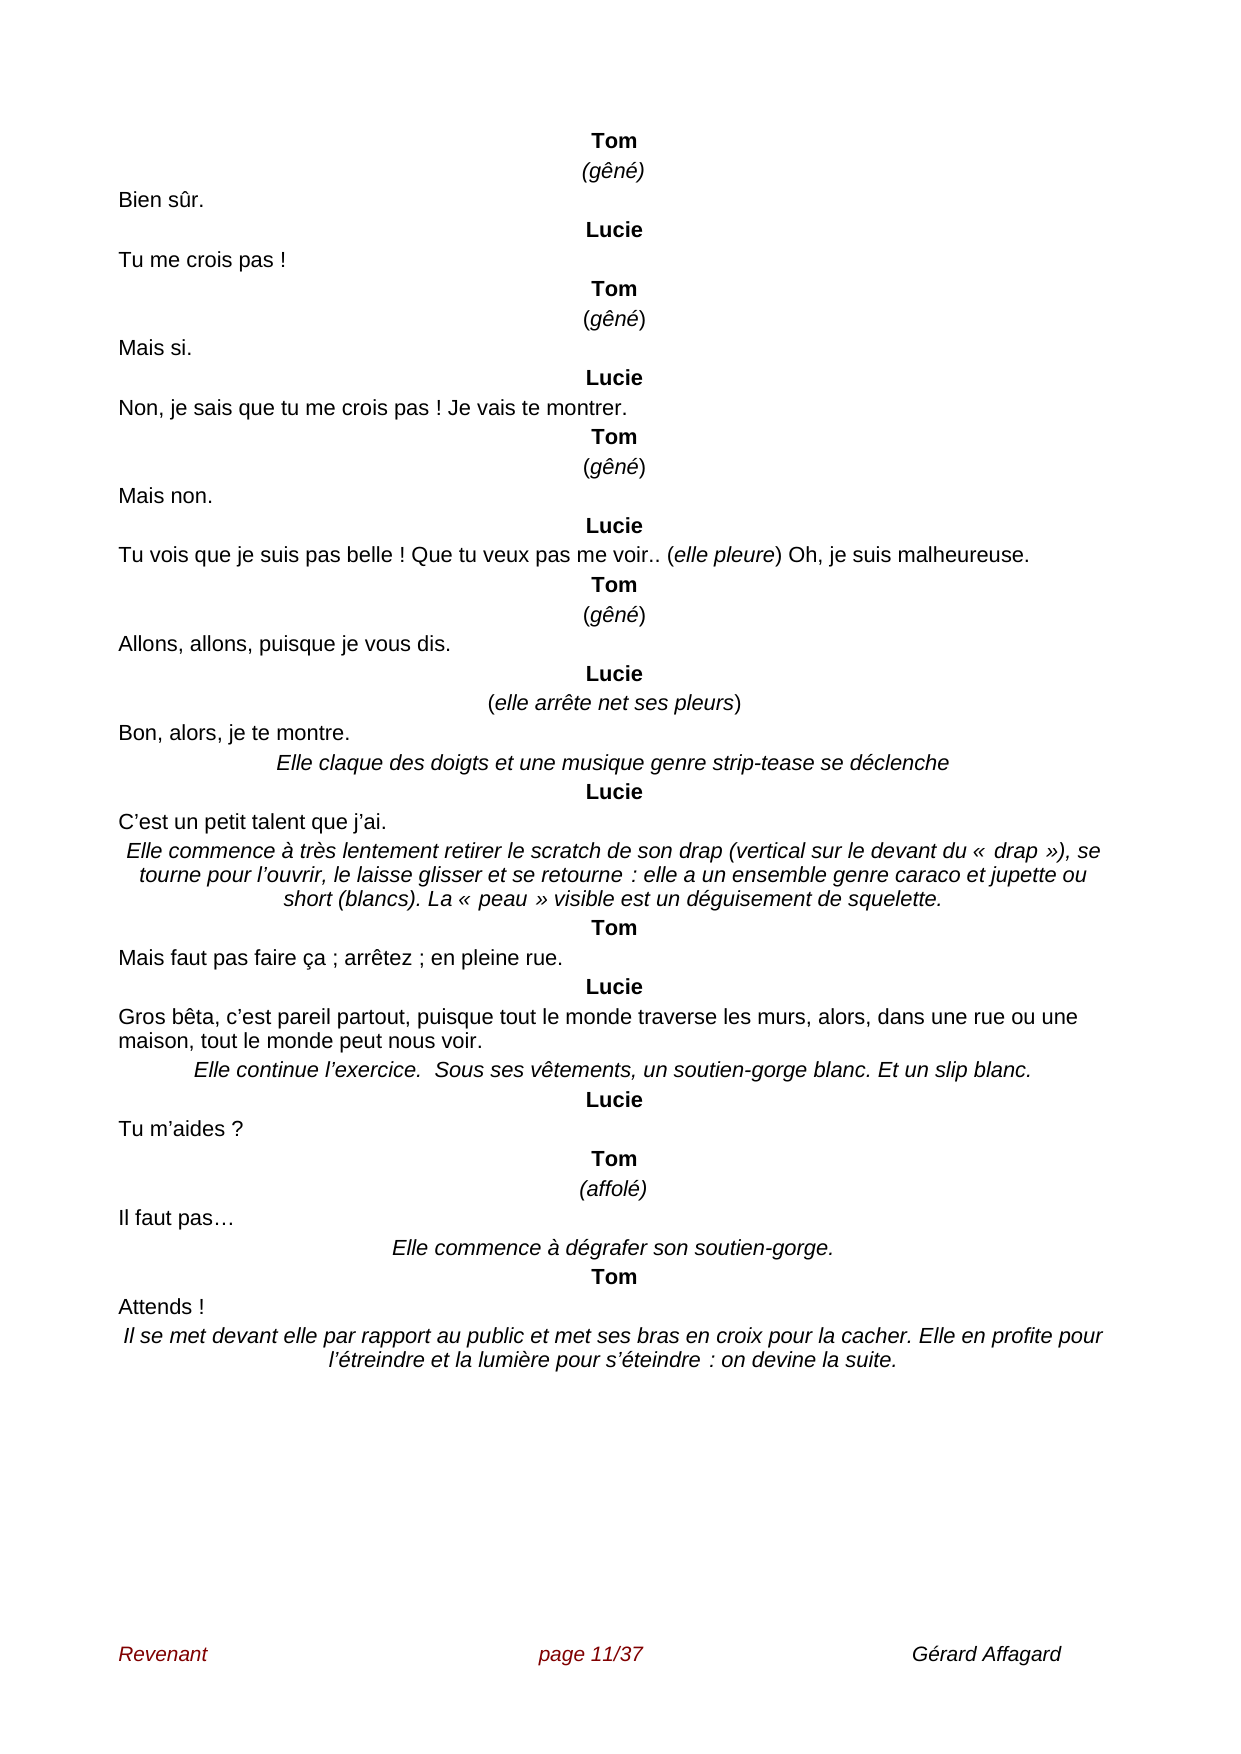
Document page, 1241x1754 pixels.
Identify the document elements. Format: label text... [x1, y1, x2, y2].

text Tu m’aides ? [118, 1118, 1110, 1142]
text Tom [118, 426, 1110, 449]
text Tom [118, 574, 1110, 597]
text Allons, allons, puisque je vous dis. [118, 633, 1110, 656]
text Elle continue l’exercice. Sous ses vêtements, un soutien-gorge blanc. Et un slip blanc. [118, 1059, 1110, 1082]
text Mais faut pas faire ça ; arrêtez ; en pleine rue. [118, 946, 1110, 970]
text (affolé) [118, 1177, 1110, 1201]
text Tom [118, 1147, 1110, 1171]
text (gêné) [118, 455, 1110, 479]
text Attends ! [118, 1295, 1110, 1319]
text C’est un petit talent que j’ai. [118, 810, 1110, 834]
text Tom [118, 130, 1110, 153]
text Tom [118, 917, 1110, 940]
text Elle claque des doigts et une musique genre strip-tease se déclenche [118, 751, 1110, 775]
text (gêné) [118, 159, 1110, 183]
text (gêné) [118, 307, 1110, 331]
text Lucie [118, 514, 1110, 538]
text Tu vois que je suis pas belle ! Que tu veux pas me voir.. (elle pleure) Oh, je suis malheureuse. [118, 544, 1110, 568]
text Mais si. [118, 337, 1110, 361]
text Tu me crois pas ! [118, 248, 1110, 272]
text Il faut pas… [118, 1207, 1110, 1230]
text Gros bêta, c’est pareil partout, puisque tout le monde traverse les murs, alors, dans une rue ou une maison, tout le monde peut nous voir. [118, 1006, 1110, 1053]
text Elle commence à dégrafer son soutien-gorge. [118, 1236, 1110, 1260]
text (elle arrête net ses pleurs) [118, 692, 1110, 716]
text Tom [118, 278, 1110, 301]
text Lucie [118, 662, 1110, 686]
text Lucie [118, 781, 1110, 804]
text Lucie [118, 219, 1110, 242]
text Bon, alors, je te montre. [118, 722, 1110, 745]
text Tom [118, 1266, 1110, 1289]
text Elle commence à très lentement retirer le scratch de son drap (vertical sur le devant du « drap »), se tourne pour l’ouvrir, le laisse glisser et se retourne : elle a un ensemble genre caraco et jupette ou short (blancs). La « peau » visible est un déguisement de squelette. [118, 840, 1110, 911]
text Mais non. [118, 485, 1110, 508]
text Lucie [118, 1088, 1110, 1112]
text Il se met devant elle par rapport au public et met ses bras en croix pour la cacher. Elle en profite pour l’étreindre et la lumière pour s’éteindre : on devine la suite. [118, 1325, 1110, 1372]
text Lucie [118, 976, 1110, 999]
text Bien sûr. [118, 189, 1110, 213]
text (gêné) [118, 603, 1110, 627]
text Non, je sais que tu me crois pas ! Je vais te montrer. [118, 396, 1110, 420]
text Lucie [118, 367, 1110, 390]
